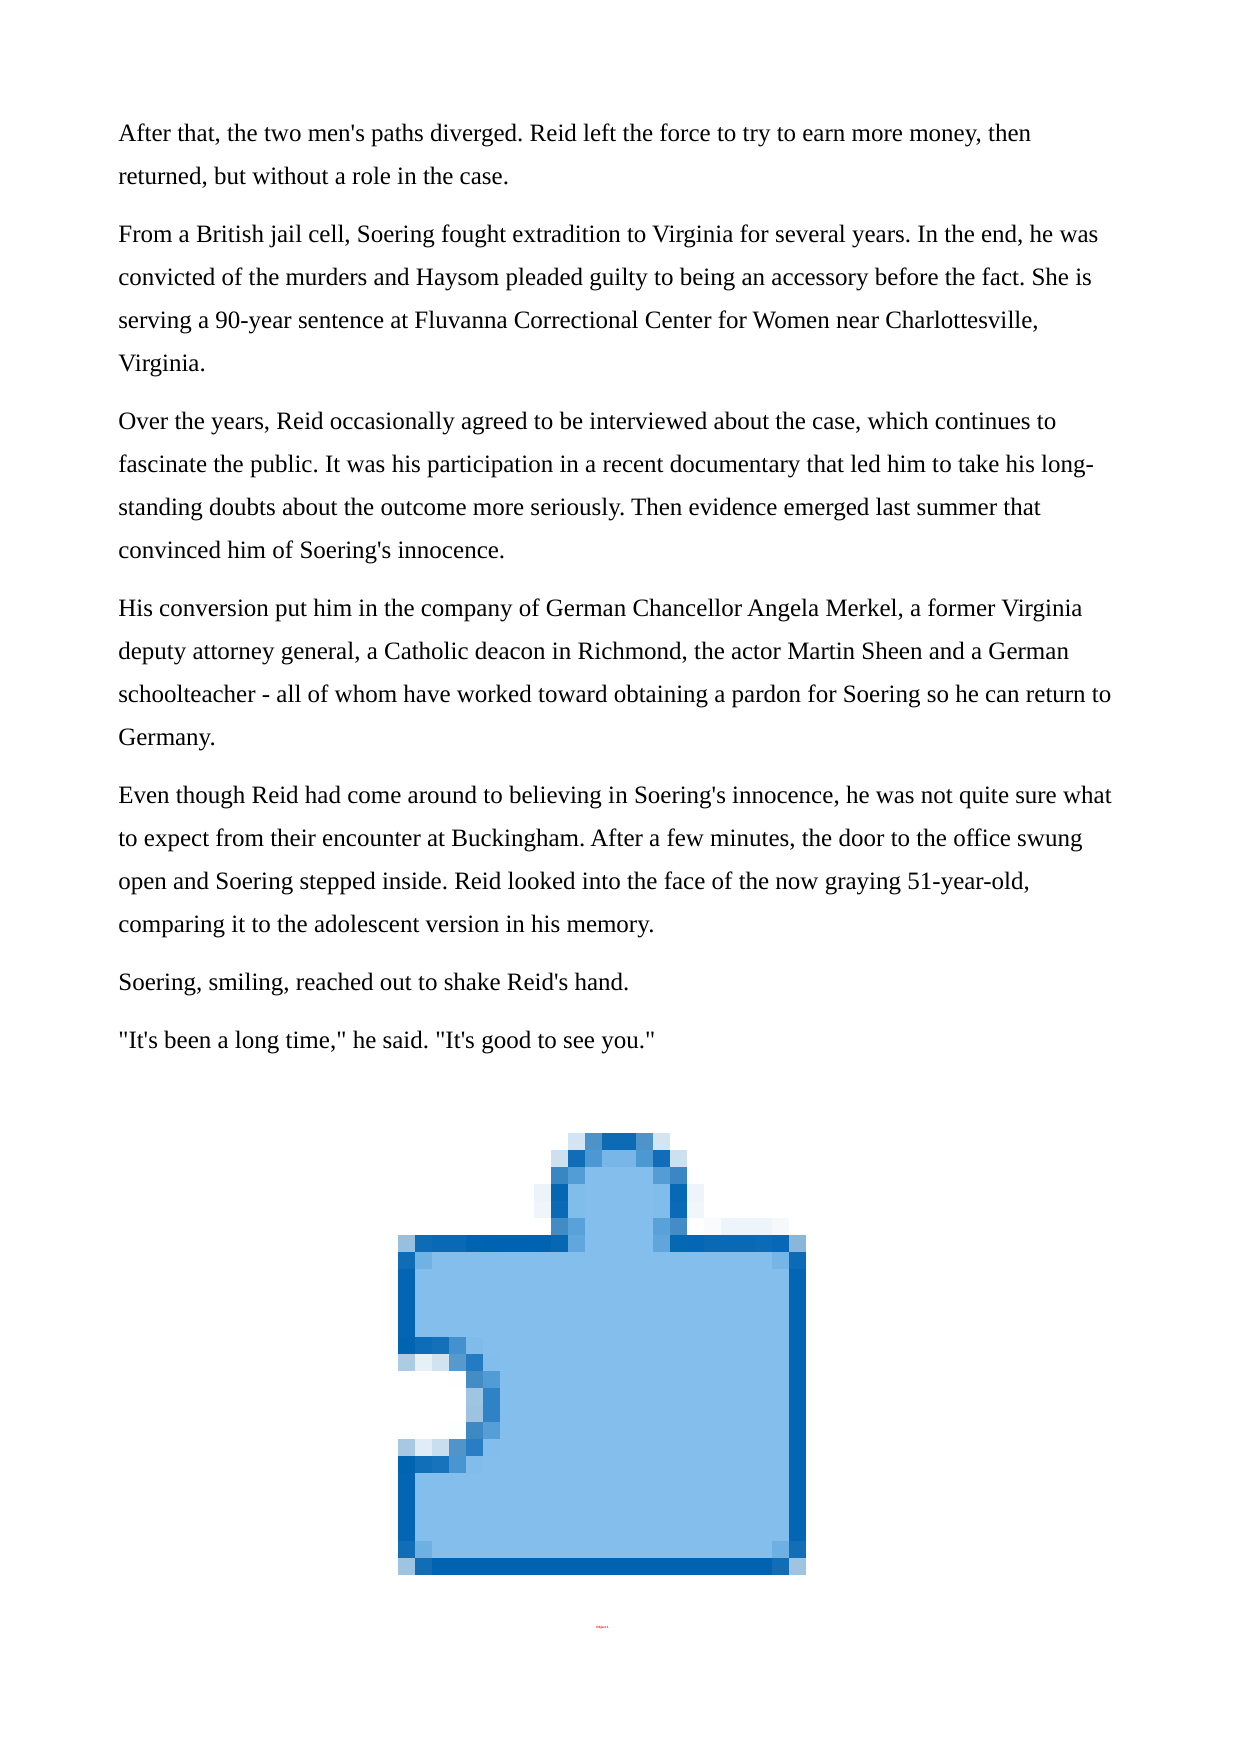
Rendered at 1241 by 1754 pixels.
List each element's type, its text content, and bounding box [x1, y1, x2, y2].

text Over the years, Reid occasionally agreed to be interviewed about the case, which continues to fascinate the public. It was his participation in a recent documentary that led him to take his long-standing doubts about the outcome more seriously. Then evidence emerged last summer that convinced him of Soering's innocence. [118, 406, 1122, 564]
text From a British jail cell, Soering fought extradition to Virginia for several years. In the end, he was convicted of the murders and Haysom pleaded guilty to being an accessory before the fact. She is serving a 90-year sentence at Fluvanna Correctional Center for Women near Charlottesville, Virginia. [118, 219, 1122, 377]
text Soering, smiling, reached out to shake Reid's hand. [118, 967, 1122, 996]
text Even though Reid had come around to believing in Soering's innocence, he was not quite sure what to expect from their encounter at Buckingham. After a few minutes, the door to the office swung open and Soering stepped inside. Reid looked into the face of the now graying 51-year-old, comparing it to the adolescent version in his memory. [118, 780, 1122, 938]
text After that, the two men's paths diverged. Reid left the force to try to earn more money, then returned, but without a role in the case. [118, 118, 1122, 190]
text His conversion put him in the company of German Chancellor Angela Merkel, a former Virginia deputy attorney general, a Catholic deacon in Richmond, the actor Martin Sheen and a German schoolteacher - all of whom have worked toward obtaining a pardon for Soering so he can return to Germany. [118, 593, 1122, 751]
text "It's been a long time," he said. "It's good to see you." [118, 1025, 1122, 1054]
